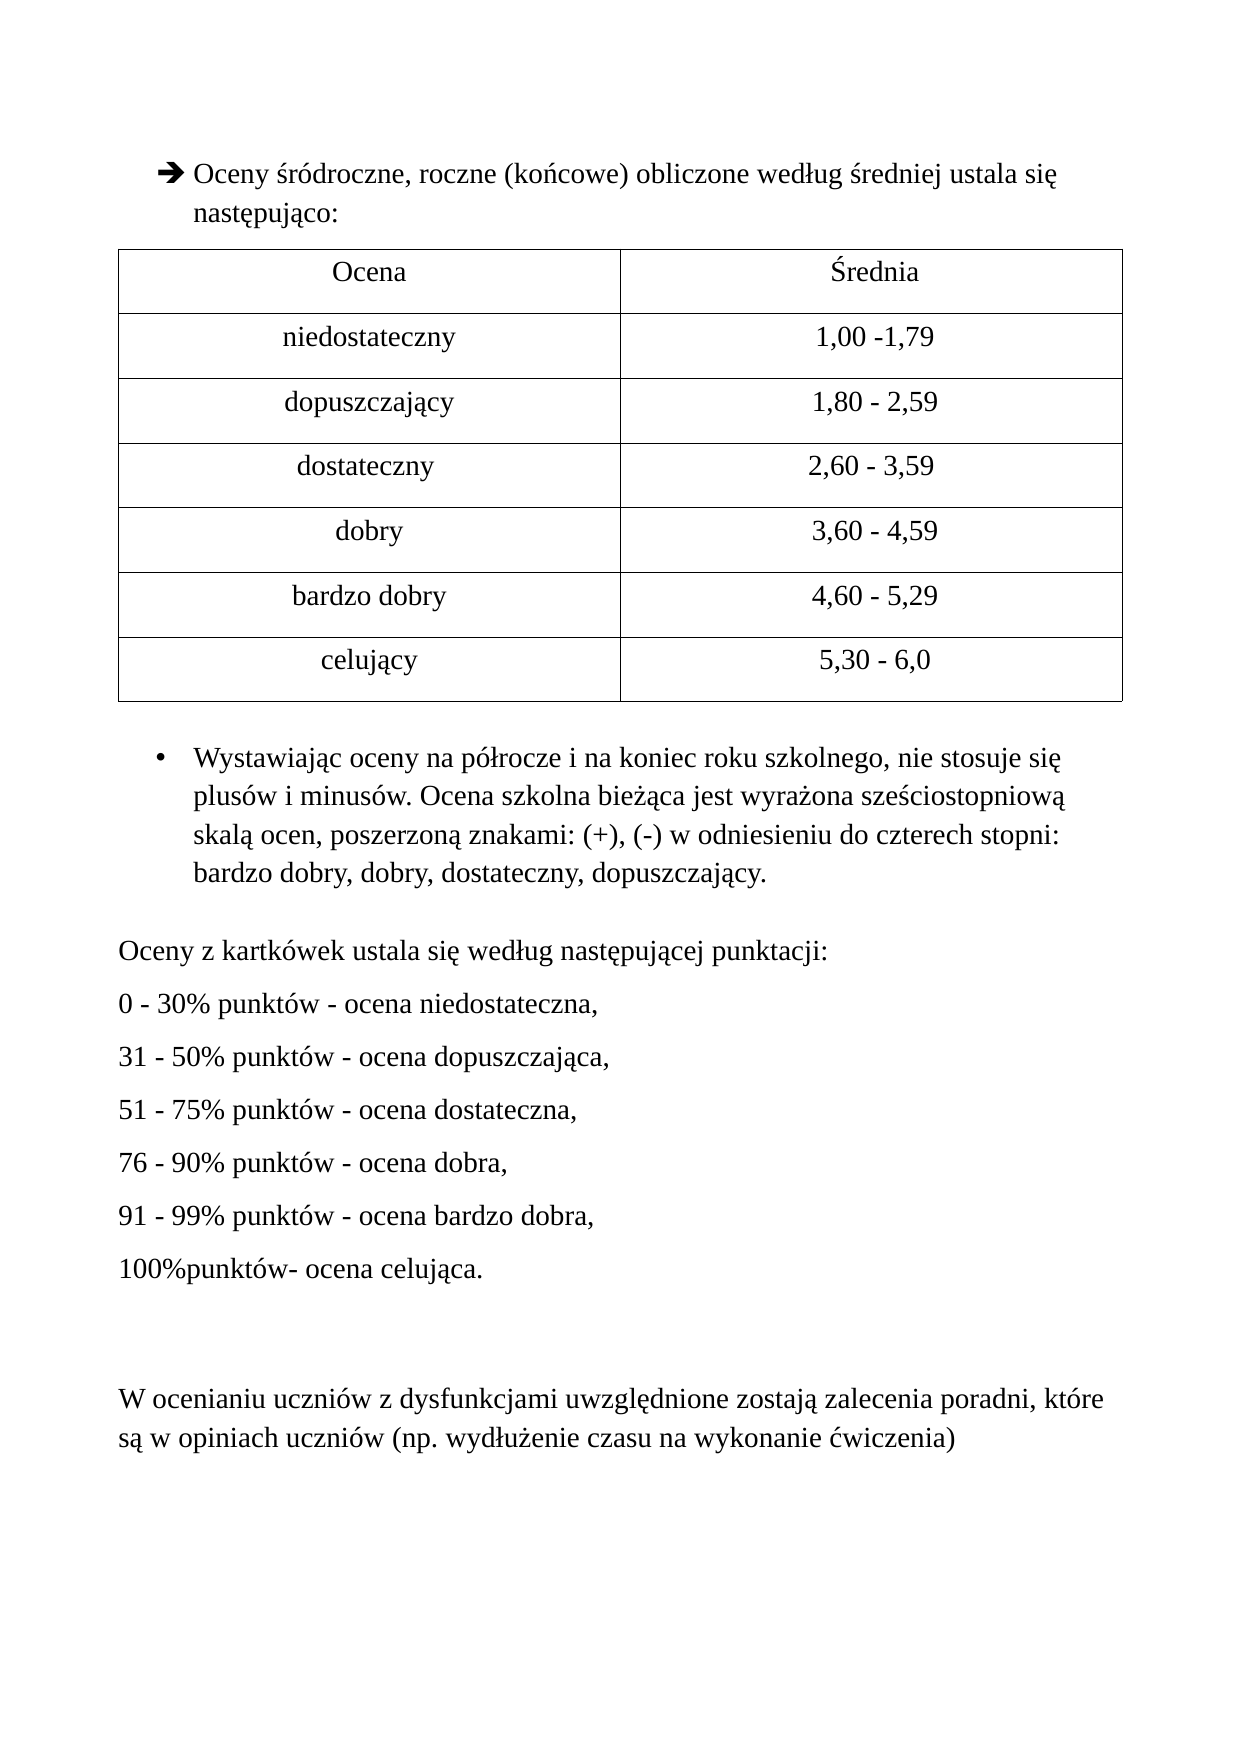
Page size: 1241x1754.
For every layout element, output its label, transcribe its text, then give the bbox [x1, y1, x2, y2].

text W ocenianiu uczniów z dysfunkcjami uwzględnione zostają zalecenia poradni, które są w opiniach uczniów (np. wydłużenie czasu na wykonanie ćwiczenia) [118, 1382, 1122, 1454]
text 76 - 90% punktów - ocena dobra, [118, 1145, 1122, 1179]
table_cell bardzo dobry [119, 573, 620, 637]
table_header Ocena [119, 250, 620, 313]
list Wystawiając oceny na półrocze i na koniec roku szkolnego, nie stosuje się plusów i minusów. Ocena szkolna bieżąca jest wyrażona sześciostopniową skalą ocen, poszerzoną znakami: (+), (-) w odniesieniu do czterech stopni: bardzo dobry, dobry, dostateczny, dopuszczający. [156, 740, 1122, 889]
table_cell dopuszczający [119, 379, 620, 442]
text 91 - 99% punktów - ocena bardzo dobra, [118, 1198, 1122, 1232]
text 31 - 50% punktów - ocena dopuszczająca, [118, 1039, 1122, 1072]
table_cell dostateczny [119, 444, 620, 507]
text 0 - 30% punktów - ocena niedostateczna, [118, 986, 1122, 1019]
table_cell 4,60 - 5,29 [621, 573, 1122, 637]
text Oceny z kartkówek ustala się według następującej punktacji: [118, 933, 1122, 966]
table_cell dobry [119, 508, 620, 572]
table_cell niedostateczny [119, 314, 620, 378]
table_cell 1,80 - 2,59 [621, 379, 1122, 442]
table_cell 5,30 - 6,0 [621, 638, 1122, 701]
table_cell celujący [119, 638, 620, 701]
table_cell 3,60 - 4,59 [621, 508, 1122, 572]
table_cell 2,60 - 3,59 [621, 444, 1122, 507]
text 51 - 75% punktów - ocena dostateczna, [118, 1092, 1122, 1126]
text 100%punktów- ocena celująca. [118, 1251, 1122, 1285]
table_cell 1,00 -1,79 [621, 314, 1122, 378]
list Oceny śródroczne, roczne (końcowe) obliczone według średniej ustala się następująco: [156, 157, 1122, 229]
table_header Średnia [621, 250, 1122, 313]
